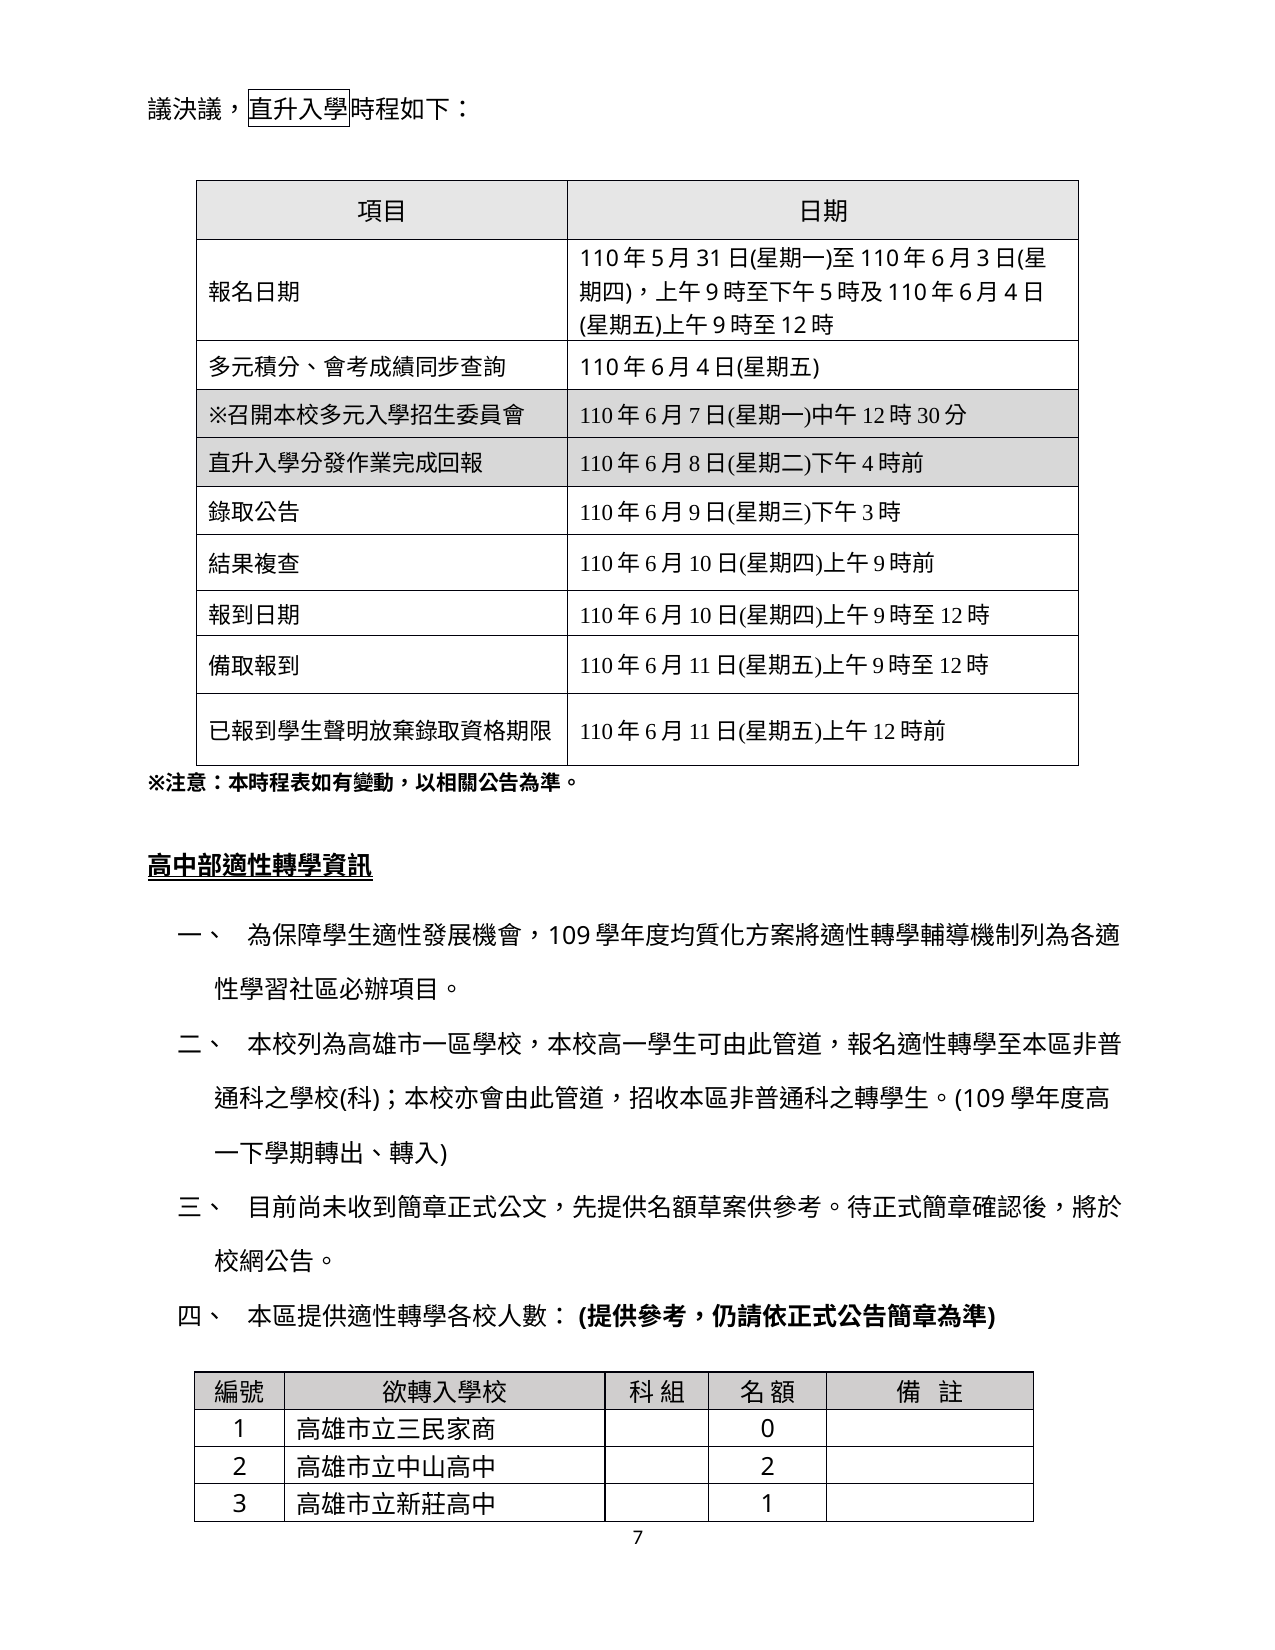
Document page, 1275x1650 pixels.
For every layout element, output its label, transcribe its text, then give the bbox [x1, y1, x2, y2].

table_cell 2 [195, 1447, 284, 1483]
table_header 科 組 [606, 1373, 708, 1409]
table_cell 110年6月11日(星期五)上午12時前 [568, 694, 1078, 765]
table_header 編號 [195, 1373, 284, 1409]
table_cell 高雄市立三民家商 [285, 1410, 604, 1446]
text 二、依據110學年度高雄區高級中等學校免試入學招生委員會直升入學工作小組第一次會議決議，直升入學時程如下： [148, 89, 248, 127]
table_cell [827, 1410, 1033, 1446]
table_cell 110年6月7日(星期一)中午12時30分 [568, 390, 1078, 437]
table_cell 高雄市立新莊高中 [285, 1484, 604, 1521]
table_cell 多元積分、會考成績同步查詢 [197, 341, 567, 389]
table_cell 1 [195, 1410, 284, 1446]
table_cell 110年6月10日(星期四)上午9時至12時 [568, 591, 1078, 635]
table_cell [606, 1410, 708, 1446]
table_cell 110年5月31日(星期一)至110年6月3日(星期四)，上午9時至下午5時及110年6月4日(星期五)上午9時至12時 [568, 240, 1078, 340]
table_cell 報名日期 [197, 240, 567, 340]
list 為保障學生適性發展機會，109學年度均質化方案將適性轉學輔導機制列為各適性學習社區必辦項目。 [177, 916, 1127, 1006]
table_cell [606, 1447, 708, 1483]
table_cell [827, 1447, 1033, 1483]
table_cell 高雄市立中山高中 [285, 1447, 604, 1483]
table_cell 報到日期 [197, 591, 567, 635]
table_cell 已報到學生聲明放棄錄取資格期限 [197, 694, 567, 765]
table_cell 110年6月8日(星期二)下午4時前 [568, 438, 1078, 486]
table_cell 2 [709, 1447, 826, 1483]
table_cell 0 [709, 1410, 826, 1446]
table_cell [827, 1484, 1033, 1521]
table_header 名 額 [709, 1373, 826, 1409]
text 二、依據110學年度高雄區高級中等學校免試入學招生委員會直升入學工作小組第一次會議決議，直升入學時程如下： [249, 90, 349, 126]
table_cell 直升入學分發作業完成回報 [197, 438, 567, 486]
table_cell 結果複查 [197, 535, 567, 590]
table_cell 錄取公告 [197, 487, 567, 534]
text ※注意：本時程表如有變動，以相關公告為準。 [148, 766, 1127, 796]
list 目前尚未收到簡章正式公文，先提供名額草案供參考。待正式簡章確認後，將於校網公告。 [177, 1187, 1127, 1278]
table_cell 備取報到 [197, 636, 567, 693]
table_cell ※召開本校多元入學招生委員會 [197, 390, 567, 437]
text 高中部適性轉學資訊 [148, 845, 1127, 882]
table_header 備 註 [827, 1373, 1033, 1409]
table_cell 110年6月9日(星期三)下午3時 [568, 487, 1078, 534]
table_cell 110年6月10日(星期四)上午9時前 [568, 535, 1078, 590]
list 本校列為高雄市一區學校，本校高一學生可由此管道，報名適性轉學至本區非普通科之學校(科)；本校亦會由此管道，招收本區非普通科之轉學生。(109學年度高一下學期轉出、轉入) [177, 1024, 1127, 1169]
table_header 項目 [197, 181, 567, 239]
list 本區提供適性轉學各校人數： (提供參考，仍請依正式公告簡章為準) [177, 1296, 1127, 1332]
table_cell [606, 1484, 708, 1521]
table_cell 1 [709, 1484, 826, 1521]
table_header 欲轉入學校 [285, 1373, 604, 1409]
text 二、依據110學年度高雄區高級中等學校免試入學招生委員會直升入學工作小組第一次會議決議，直升入學時程如下： [350, 89, 1127, 127]
table_cell 110年6月11日(星期五)上午9時至12時 [568, 636, 1078, 693]
table_cell 110年6月4日(星期五) [568, 341, 1078, 389]
table_cell 3 [195, 1484, 284, 1521]
table_header 日期 [568, 181, 1078, 239]
